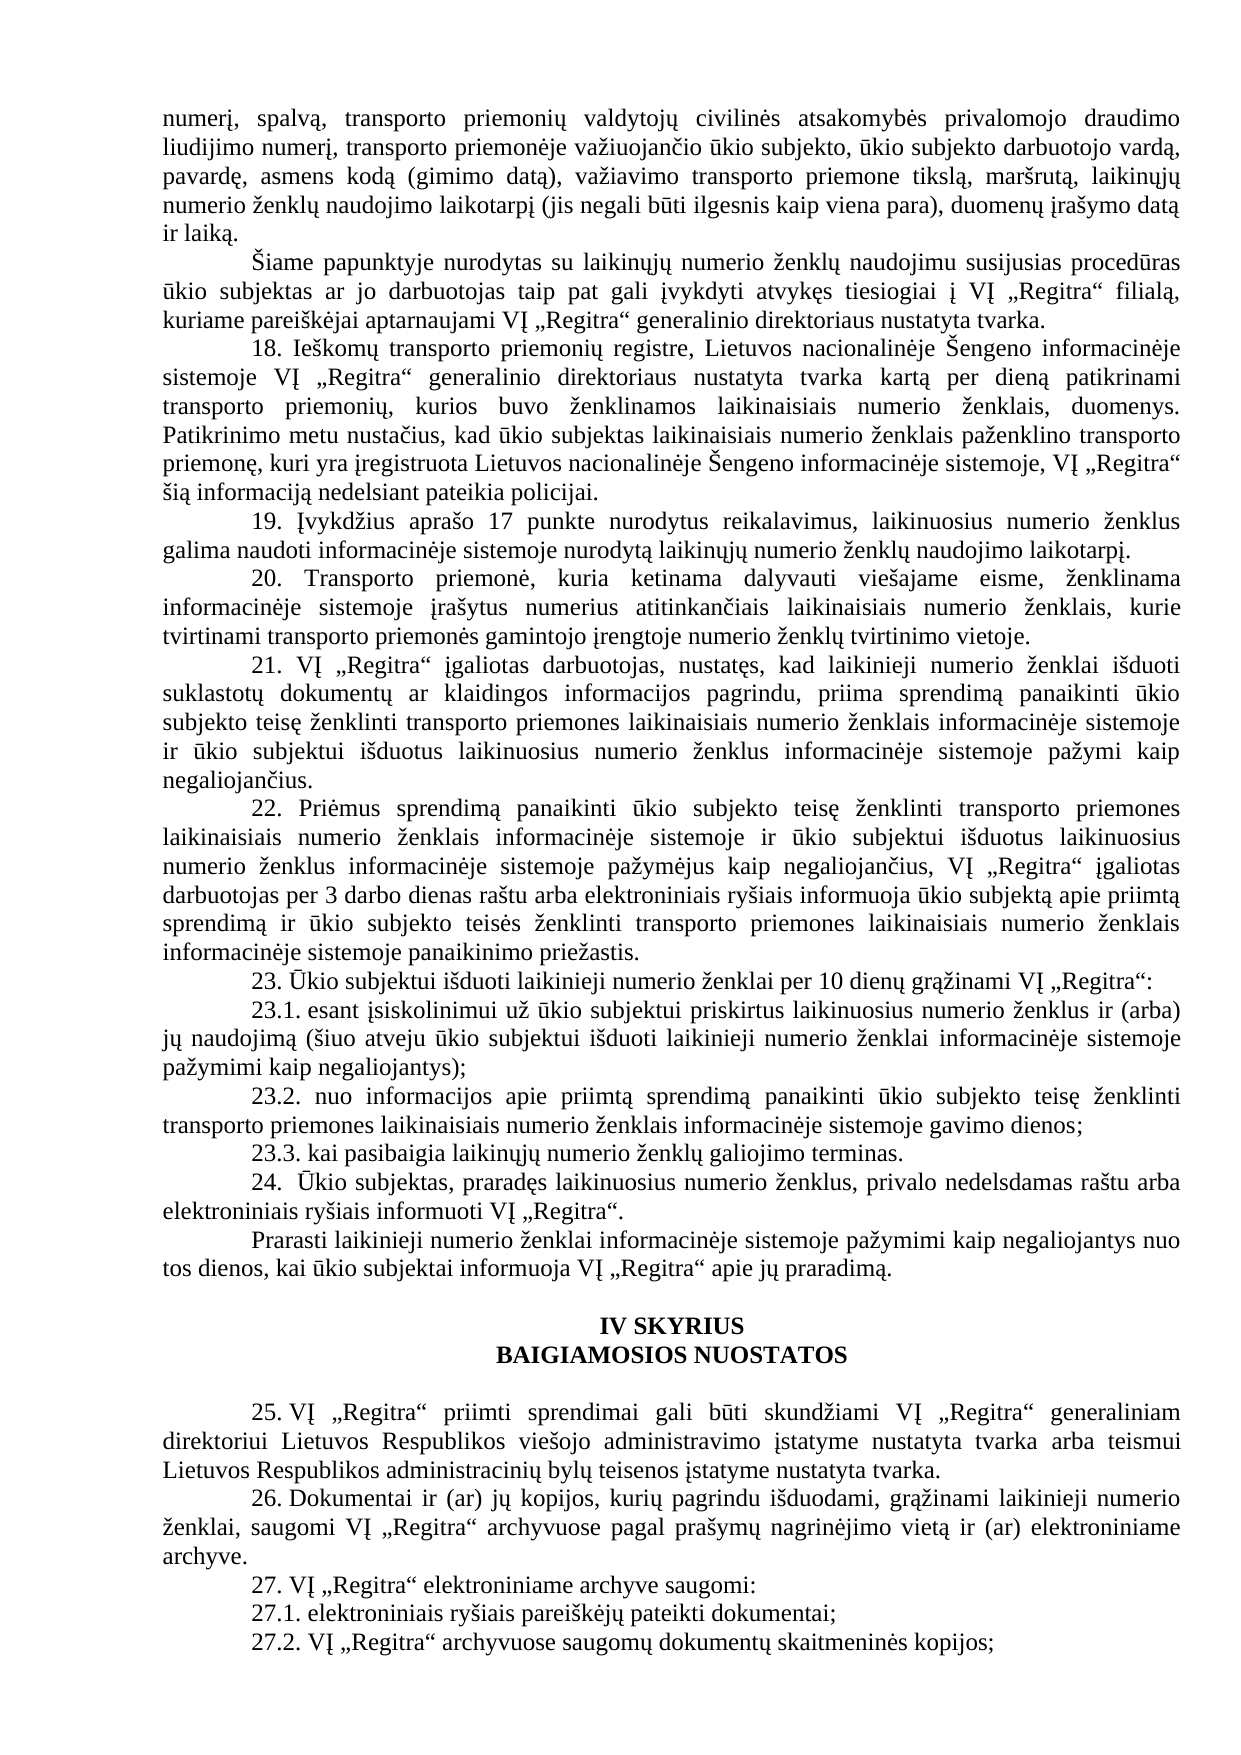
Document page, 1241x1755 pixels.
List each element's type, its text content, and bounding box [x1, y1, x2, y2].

text 26. Dokumentai ir (ar) jų kopijos, kurių pagrindu išduodami, grąžinami laikinieji numerio ženklai, saugomi VĮ „Regitra“ archyvuose pagal prašymų nagrinėjimo vietą ir (ar) elektroniniame archyve. [162, 1483, 1181, 1570]
text 19. Įvykdžius aprašo 17 punkte nurodytus reikalavimus, laikinuosius numerio ženklus galima naudoti informacinėje sistemoje nurodytą laikinųjų numerio ženklų naudojimo laikotarpį. [162, 506, 1181, 563]
text 27.2. VĮ „Regitra“ archyvuose saugomų dokumentų skaitmeninės kopijos; [162, 1627, 1181, 1656]
text 25. VĮ „Regitra“ priimti sprendimai gali būti skundžiami VĮ „Regitra“ generaliniam direktoriui Lietuvos Respublikos viešojo administravimo įstatyme nustatyta tvarka arba teismui Lietuvos Respublikos administracinių bylų teisenos įstatyme nustatyta tvarka. [162, 1397, 1181, 1483]
text 22. Priėmus sprendimą panaikinti ūkio subjekto teisę ženklinti transporto priemones laikinaisiais numerio ženklais informacinėje sistemoje ir ūkio subjektui išduotus laikinuosius numerio ženklus informacinėje sistemoje pažymėjus kaip negaliojančius, VĮ „Regitra“ įgaliotas darbuotojas per 3 darbo dienas raštu arba elektroniniais ryšiais informuoja ūkio subjektą apie priimtą sprendimą ir ūkio subjekto teisės ženklinti transporto priemones laikinaisiais numerio ženklais informacinėje sistemoje panaikinimo priežastis. [162, 793, 1181, 966]
text 23.3. kai pasibaigia laikinųjų numerio ženklų galiojimo terminas. [162, 1138, 1181, 1167]
text Šiame papunktyje nurodytas su laikinųjų numerio ženklų naudojimu susijusias procedūras ūkio subjektas ar jo darbuotojas taip pat gali įvykdyti atvykęs tiesiogiai į VĮ „Regitra“ filialą, kuriame pareiškėjai aptarnaujami VĮ „Regitra“ generalinio direktoriaus nustatyta tvarka. [162, 247, 1181, 333]
text 23.1. esant įsiskolinimui už ūkio subjektui priskirtus laikinuosius numerio ženklus ir (arba) jų naudojimą (šiuo atveju ūkio subjektui išduoti laikinieji numerio ženklai informacinėje sistemoje pažymimi kaip negaliojantys); [162, 995, 1181, 1081]
text 27.1. elektroniniais ryšiais pareiškėjų pateikti dokumentai; [162, 1598, 1181, 1627]
text 18. Ieškomų transporto priemonių registre, Lietuvos nacionalinėje Šengeno informacinėje sistemoje VĮ „Regitra“ generalinio direktoriaus nustatyta tvarka kartą per dieną patikrinami transporto priemonių, kurios buvo ženklinamos laikinaisiais numerio ženklais, duomenys. Patikrinimo metu nustačius, kad ūkio subjektas laikinaisiais numerio ženklais paženklino transporto priemonę, kuri yra įregistruota Lietuvos nacionalinėje Šengeno informacinėje sistemoje, VĮ „Regitra“ šią informaciją nedelsiant pateikia policijai. [162, 333, 1181, 506]
text 23. Ūkio subjektui išduoti laikinieji numerio ženklai per 10 dienų grąžinami VĮ „Regitra“: [162, 966, 1181, 995]
text 24. Ūkio subjektas, praradęs laikinuosius numerio ženklus, privalo nedelsdamas raštu arba elektroniniais ryšiais informuoti VĮ „Regitra“. [162, 1167, 1181, 1225]
text 20. Transporto priemonė, kuria ketinama dalyvauti viešajame eisme, ženklinama informacinėje sistemoje įrašytus numerius atitinkančiais laikinaisiais numerio ženklais, kurie tvirtinami transporto priemonės gamintojo įrengtoje numerio ženklų tvirtinimo vietoje. [162, 563, 1181, 650]
text 21. VĮ „Regitra“ įgaliotas darbuotojas, nustatęs, kad laikinieji numerio ženklai išduoti suklastotų dokumentų ar klaidingos informacijos pagrindu, priima sprendimą panaikinti ūkio subjekto teisę ženklinti transporto priemones laikinaisiais numerio ženklais informacinėje sistemoje ir ūkio subjektui išduotus laikinuosius numerio ženklus informacinėje sistemoje pažymi kaip negaliojančius. [162, 650, 1181, 793]
text numerį, spalvą, transporto priemonių valdytojų civilinės atsakomybės privalomojo draudimo liudijimo numerį, transporto priemonėje važiuojančio ūkio subjekto, ūkio subjekto darbuotojo vardą, pavardę, asmens kodą (gimimo datą), važiavimo transporto priemone tikslą, maršrutą, laikinųjų numerio ženklų naudojimo laikotarpį (jis negali būti ilgesnis kaip viena para), duomenų įrašymo datą ir laiką. [162, 103, 1181, 247]
text 27. VĮ „Regitra“ elektroniniame archyve saugomi: [162, 1570, 1181, 1598]
text Prarasti laikinieji numerio ženklai informacinėje sistemoje pažymimi kaip negaliojantys nuo tos dienos, kai ūkio subjektai informuoja VĮ „Regitra“ apie jų praradimą. [162, 1225, 1181, 1282]
text 23.2. nuo informacijos apie priimtą sprendimą panaikinti ūkio subjekto teisę ženklinti transporto priemones laikinaisiais numerio ženklais informacinėje sistemoje gavimo dienos; [162, 1081, 1181, 1138]
text BAIGIAMOSIOS NUOSTATOS [162, 1340, 1181, 1368]
text IV SKYRIUS [162, 1311, 1181, 1340]
